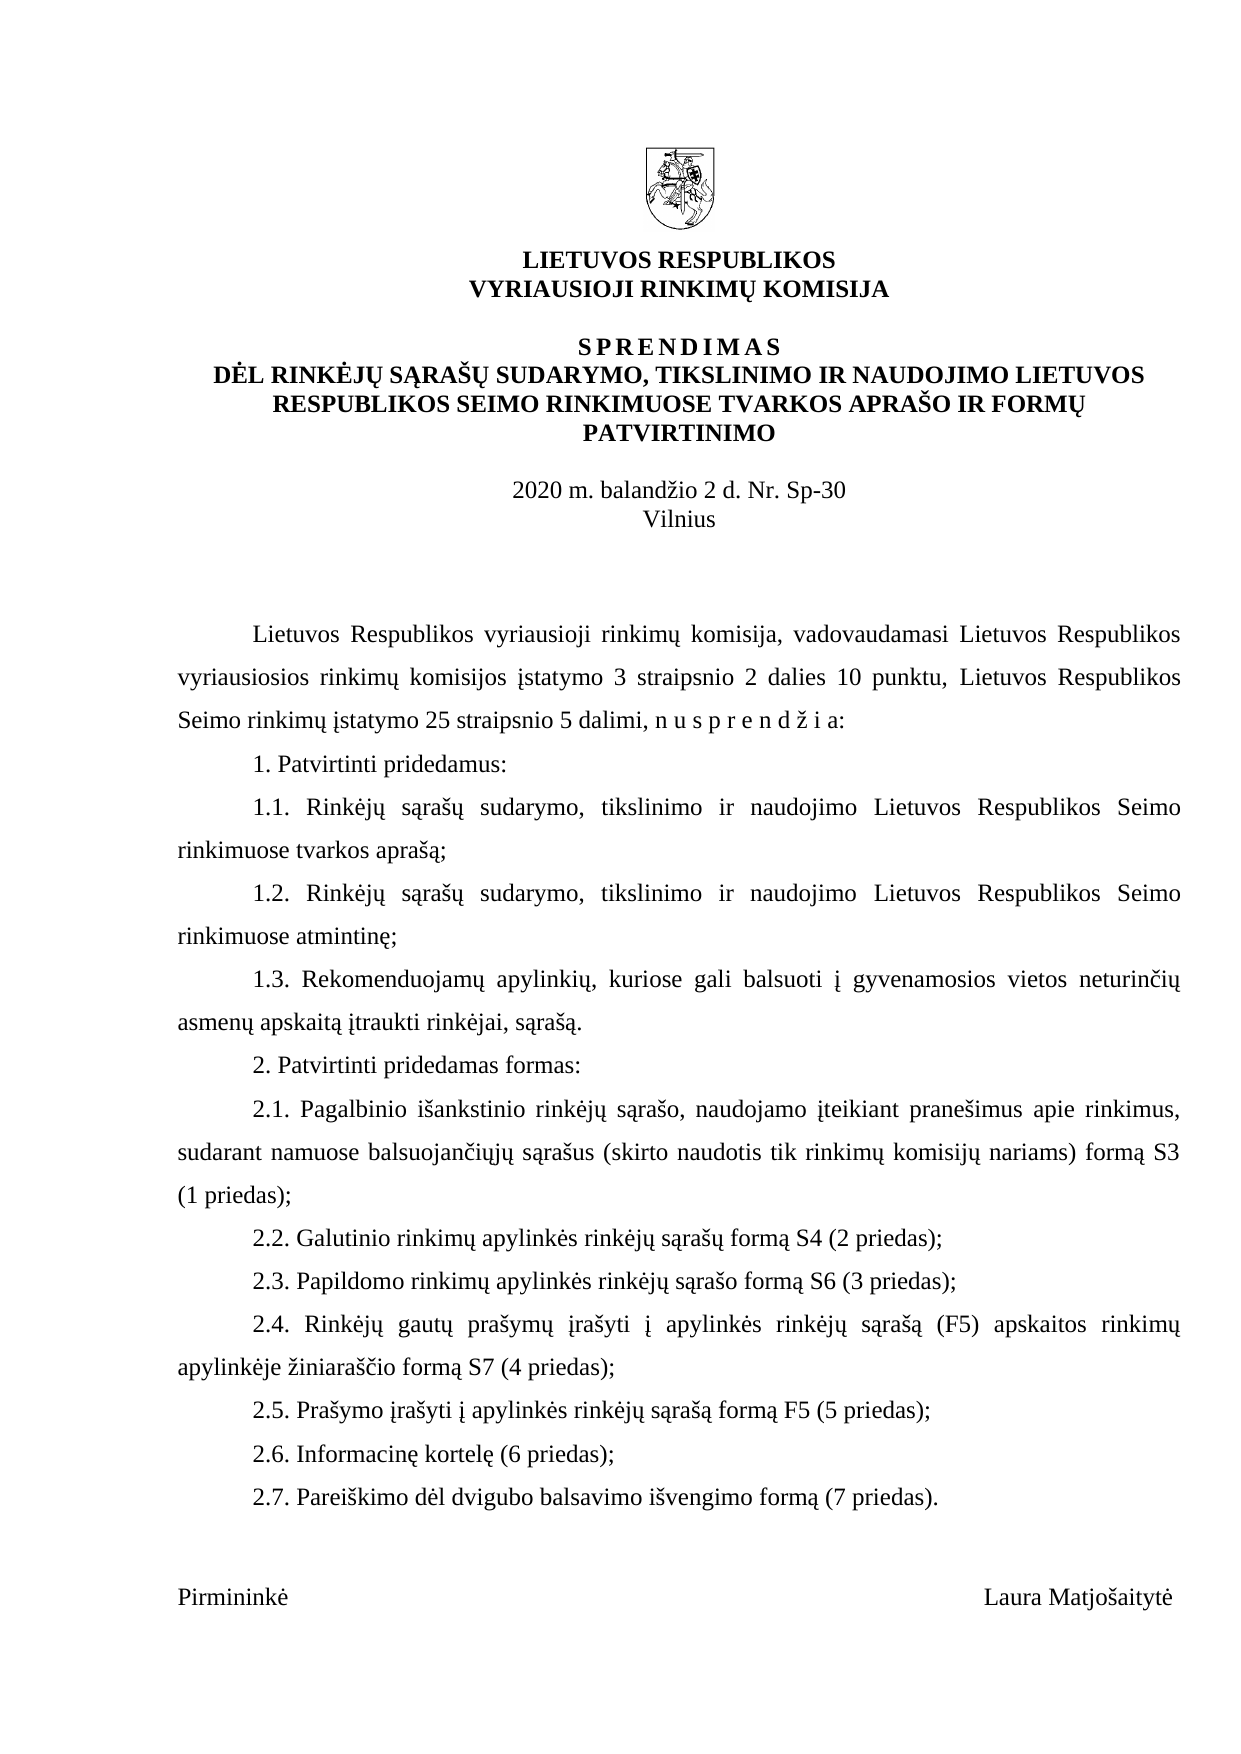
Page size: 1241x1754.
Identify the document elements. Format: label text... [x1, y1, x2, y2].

text 2.2. Galutinio rinkimų apylinkės rinkėjų sąrašų formą S4 (2 priedas); [177, 1223, 1181, 1252]
text Lietuvos Respublikos vyriausioji rinkimų komisija, vadovaudamasi Lietuvos Respublikos vyriausiosios rinkimų komisijos įstatymo 3 straipsnio 2 dalies 10 punktu, Lietuvos Respublikos Seimo rinkimų įstatymo 25 straipsnio 5 dalimi, nusprendžia: [177, 619, 1181, 734]
text Pirmininkė Laura Matjošaitytė [177, 1582, 1181, 1611]
text 2.3. Papildomo rinkimų apylinkės rinkėjų sąrašo formą S6 (3 priedas); [177, 1266, 1181, 1295]
text 2. Patvirtinti pridedamas formas: [177, 1051, 1181, 1079]
text LIETUVOS RESPUBLIKOS [177, 246, 1181, 274]
text VYRIAUSIOJI RINKIMŲ KOMISIJA [177, 274, 1181, 303]
text 2.4. Rinkėjų gautų prašymų įrašyti į apylinkės rinkėjų sąrašą (F5) apskaitos rinkimų apylinkėje žiniaraščio formą S7 (4 priedas); [177, 1309, 1181, 1381]
text 2.6. Informacinę kortelę (6 priedas); [177, 1439, 1181, 1467]
text 1. Patvirtinti pridedamus: [177, 749, 1181, 777]
text 2.1. Pagalbinio išankstinio rinkėjų sąrašo, naudojamo įteikiant pranešimus apie rinkimus, sudarant namuose balsuojančiųjų sąrašus (skirto naudotis tik rinkimų komisijų nariams) formą S3 (1 priedas); [177, 1094, 1181, 1209]
text 2.7. Pareiškimo dėl dvigubo balsavimo išvengimo formą (7 priedas). [177, 1482, 1181, 1511]
text 1.1. Rinkėjų sąrašų sudarymo, tikslinimo ir naudojimo Lietuvos Respublikos Seimo rinkimuose tvarkos aprašą; [177, 792, 1181, 864]
text 1.2. Rinkėjų sąrašų sudarymo, tikslinimo ir naudojimo Lietuvos Respublikos Seimo rinkimuose atmintinę; [177, 878, 1181, 950]
text 2.5. Prašymo įrašyti į apylinkės rinkėjų sąrašą formą F5 (5 priedas); [177, 1396, 1181, 1424]
text 2020 m. balandžio 2 d. Nr. Sp-30 [177, 476, 1181, 504]
text DĖL RINKĖJŲ SĄRAŠŲ SUDARYMO, TIKSLINIMO IR NAUDOJIMO LIETUVOS RESPUBLIKOS SEIMO RINKIMUOSE TVARKOS APRAŠO IR FORMŲ PATVIRTINIMO [177, 361, 1181, 447]
text 1.3. Rekomenduojamų apylinkių, kuriose gali balsuoti į gyvenamosios vietos neturinčių asmenų apskaitą įtraukti rinkėjai, sąrašą. [177, 964, 1181, 1036]
text Vilnius [177, 504, 1181, 533]
text SpREndimas [177, 332, 1181, 361]
